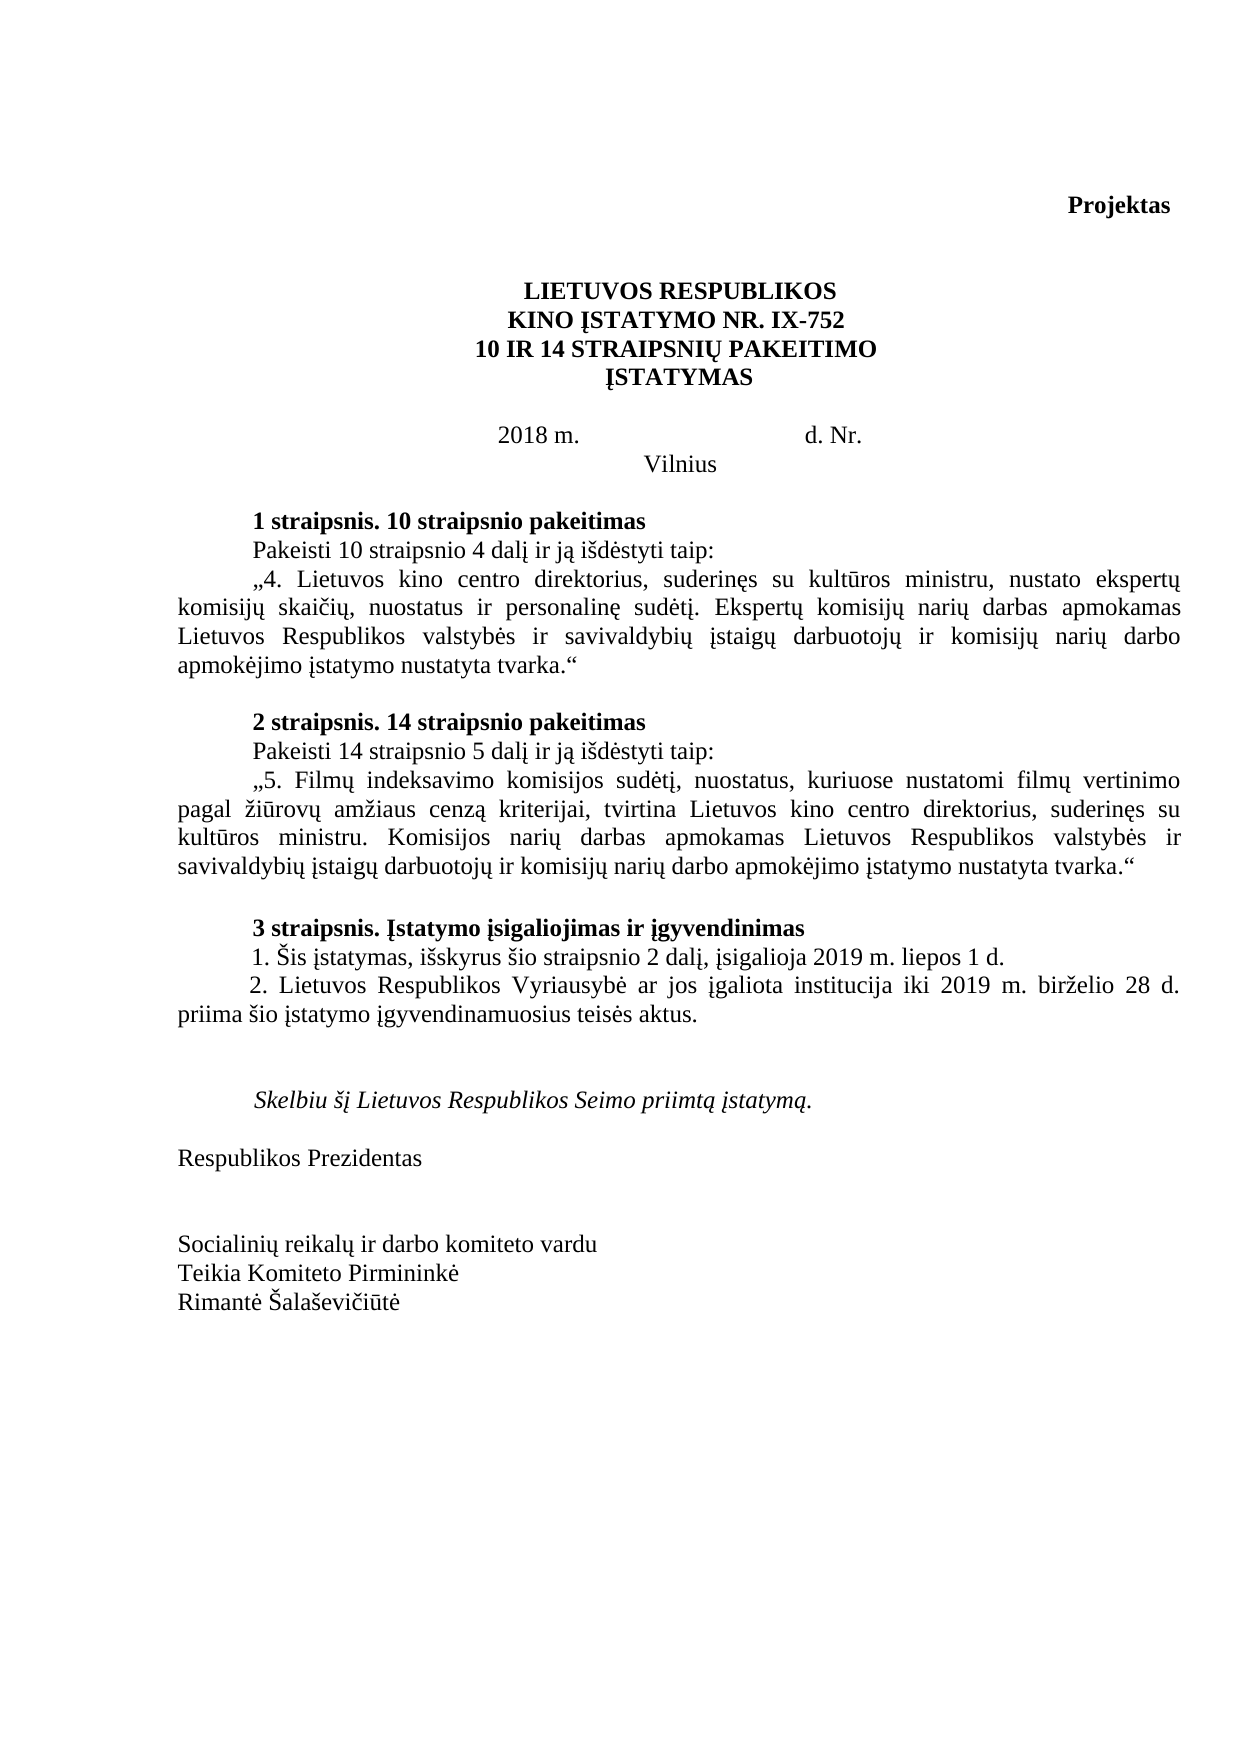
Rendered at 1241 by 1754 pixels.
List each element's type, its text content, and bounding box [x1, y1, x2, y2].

text Skelbiu šį Lietuvos Respublikos Seimo priimtą įstatymą. [177, 1086, 1181, 1114]
text Pakeisti 10 straipsnio 4 dalį ir ją išdėstyti taip: [177, 535, 1181, 564]
text Projektas [945, 190, 1181, 219]
text „5. Filmų indeksavimo komisijos sudėtį, nuostatus, kuriuose nustatomi filmų vertinimo pagal žiūrovų amžiaus cenzą kriterijai, tvirtina Lietuvos kino centro direktorius, suderinęs su kultūros ministru. Komisijos narių darbas apmokamas Lietuvos Respublikos valstybės ir savivaldybių įstaigų darbuotojų ir komisijų narių darbo apmokėjimo įstatymo nustatyta tvarka.“ [177, 765, 1181, 880]
table_cell Vilnius [178, 449, 1182, 506]
text Socialinių reikalų ir darbo komiteto vardu [177, 1229, 1181, 1258]
table_header Lietuvos respublikos kino įstatymo nr. iX-752 10 ir 14 straipsnių pakeitimo įstatymas [178, 248, 1182, 391]
text „4. Lietuvos kino centro direktorius, suderinęs su kultūros ministru, nustato ekspertų komisijų skaičių, nuostatus ir personalinę sudėtį. Ekspertų komisijų narių darbas apmokamas Lietuvos Respublikos valstybės ir savivaldybių įstaigų darbuotojų ir komisijų narių darbo apmokėjimo įstatymo nustatyta tvarka.“ [177, 564, 1181, 679]
text Teikia Komiteto Pirmininkė [177, 1258, 1181, 1287]
text 1. Šis įstatymas, išskyrus šio straipsnio 2 dalį, įsigalioja 2019 m. liepos 1 d. [177, 942, 1181, 971]
text 2 straipsnis. 14 straipsnio pakeitimas [177, 707, 1181, 736]
table_header 2018 m. d. Nr. [178, 420, 1182, 449]
text 2. Lietuvos Respublikos Vyriausybė ar jos įgaliota institucija iki 2019 m. birželio 28 d. priima šio įstatymo įgyvendinamuosius teisės aktus. [177, 971, 1181, 1028]
text Rimantė Šalaševičiūtė [177, 1287, 1181, 1316]
text 3 straipsnis. Įstatymo įsigaliojimas ir įgyvendinimas [177, 913, 1181, 942]
text 1 straipsnis. 10 straipsnio pakeitimas [177, 506, 1181, 535]
text Respublikos Prezidentas [177, 1143, 1181, 1172]
text Pakeisti 14 straipsnio 5 dalį ir ją išdėstyti taip: [177, 736, 1181, 765]
